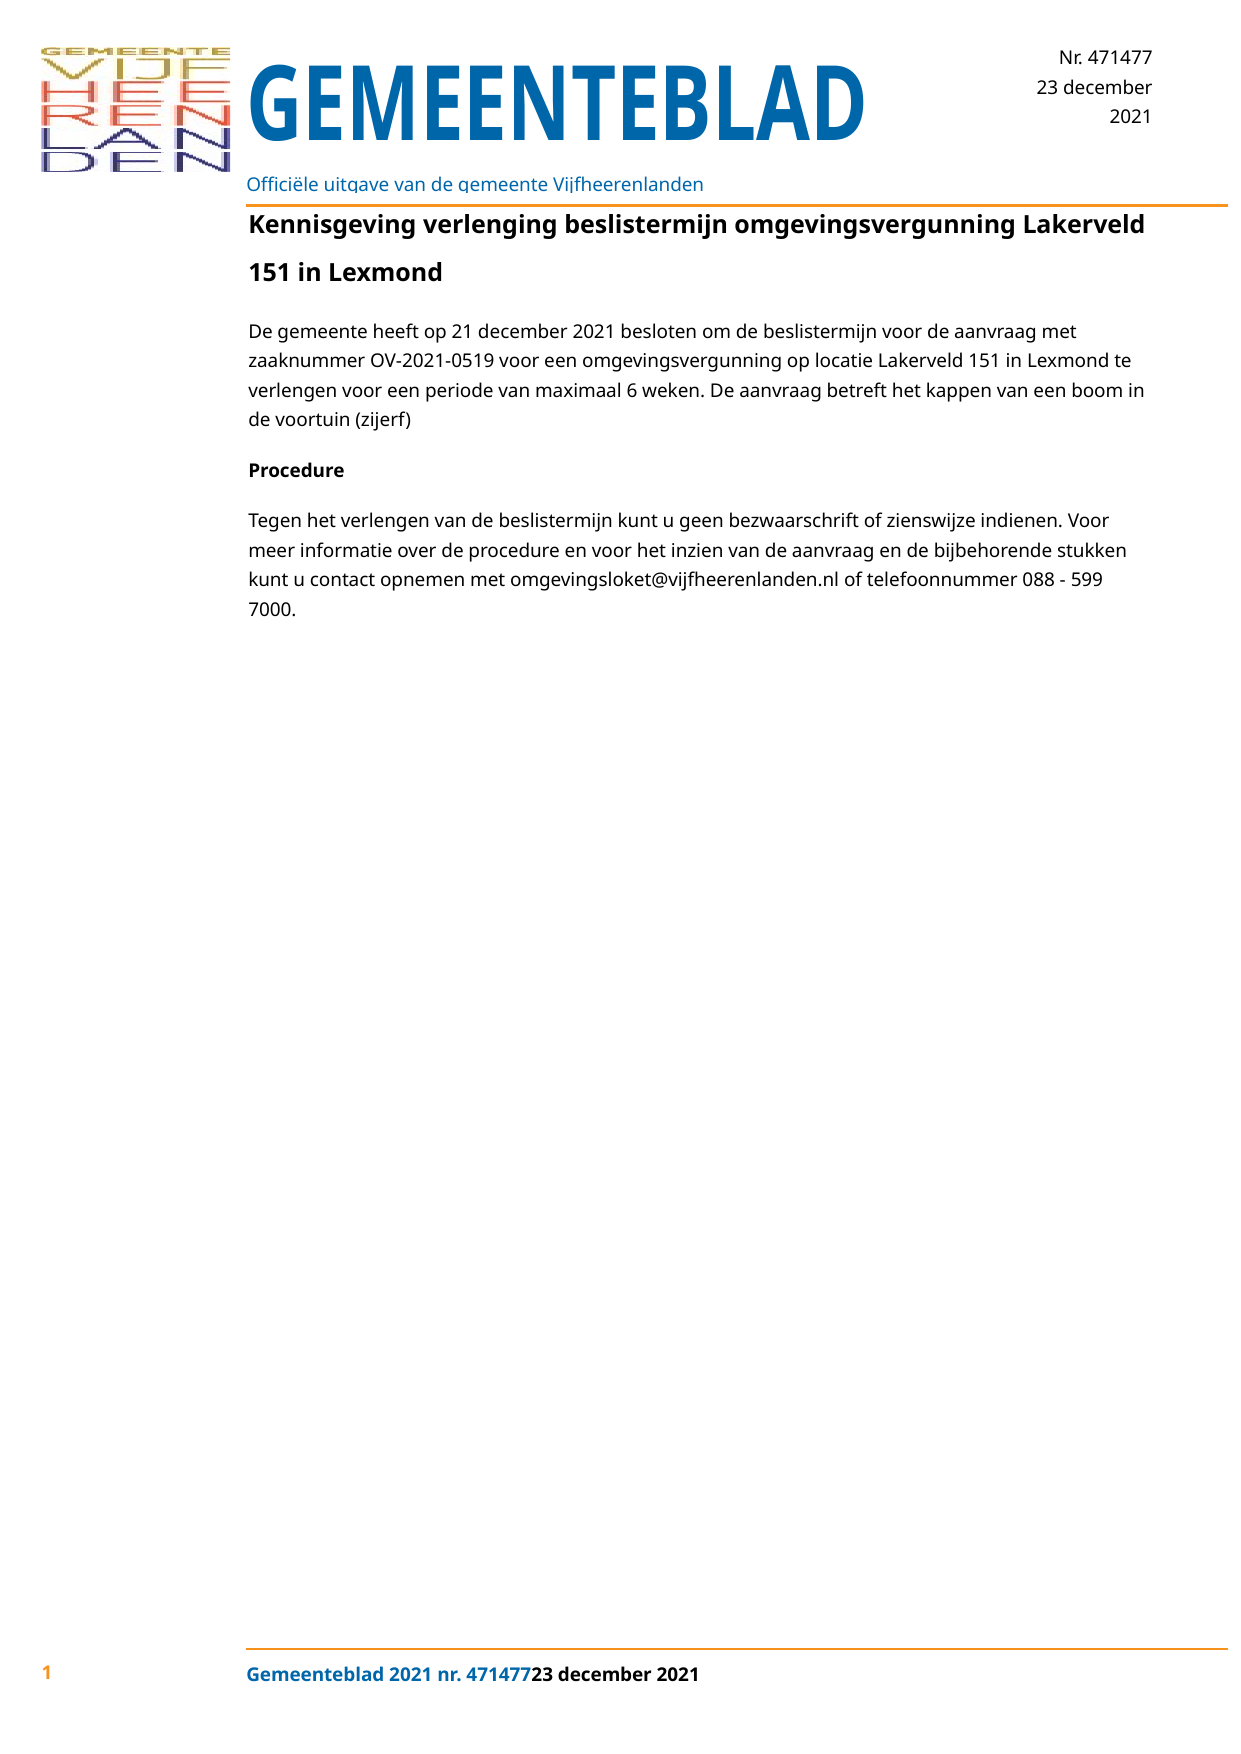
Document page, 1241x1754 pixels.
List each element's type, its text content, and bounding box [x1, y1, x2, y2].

picture [41, 47, 231, 172]
text Procedure [248, 457, 1152, 483]
text Tegen het verlengen van de beslistermijn kunt u geen bezwaarschrift of zienswijze indienen. Voor meer informatie over de procedure en voor het inzien van de aanvraag en de bijbehorende stukken kunt u contact opnemen met omgevingsloket@vijfheerenlanden.nl of telefoonnummer 088 - 599 7000. [248, 507, 1152, 622]
text De gemeente heeft op 21 december 2021 besloten om de beslistermijn voor de aanvraag met zaaknummer OV-2021-0519 voor een omgevingsvergunning op locatie Lakerveld 151 in Lexmond te verlengen voor een periode van maximaal 6 weken. De aanvraag betreft het kappen van een boom in de voortuin (zijerf) [248, 318, 1152, 432]
text Kennisgeving verlenging beslistermijn omgevingsvergunning Lakerveld 151 in Lexmond [248, 207, 1152, 288]
